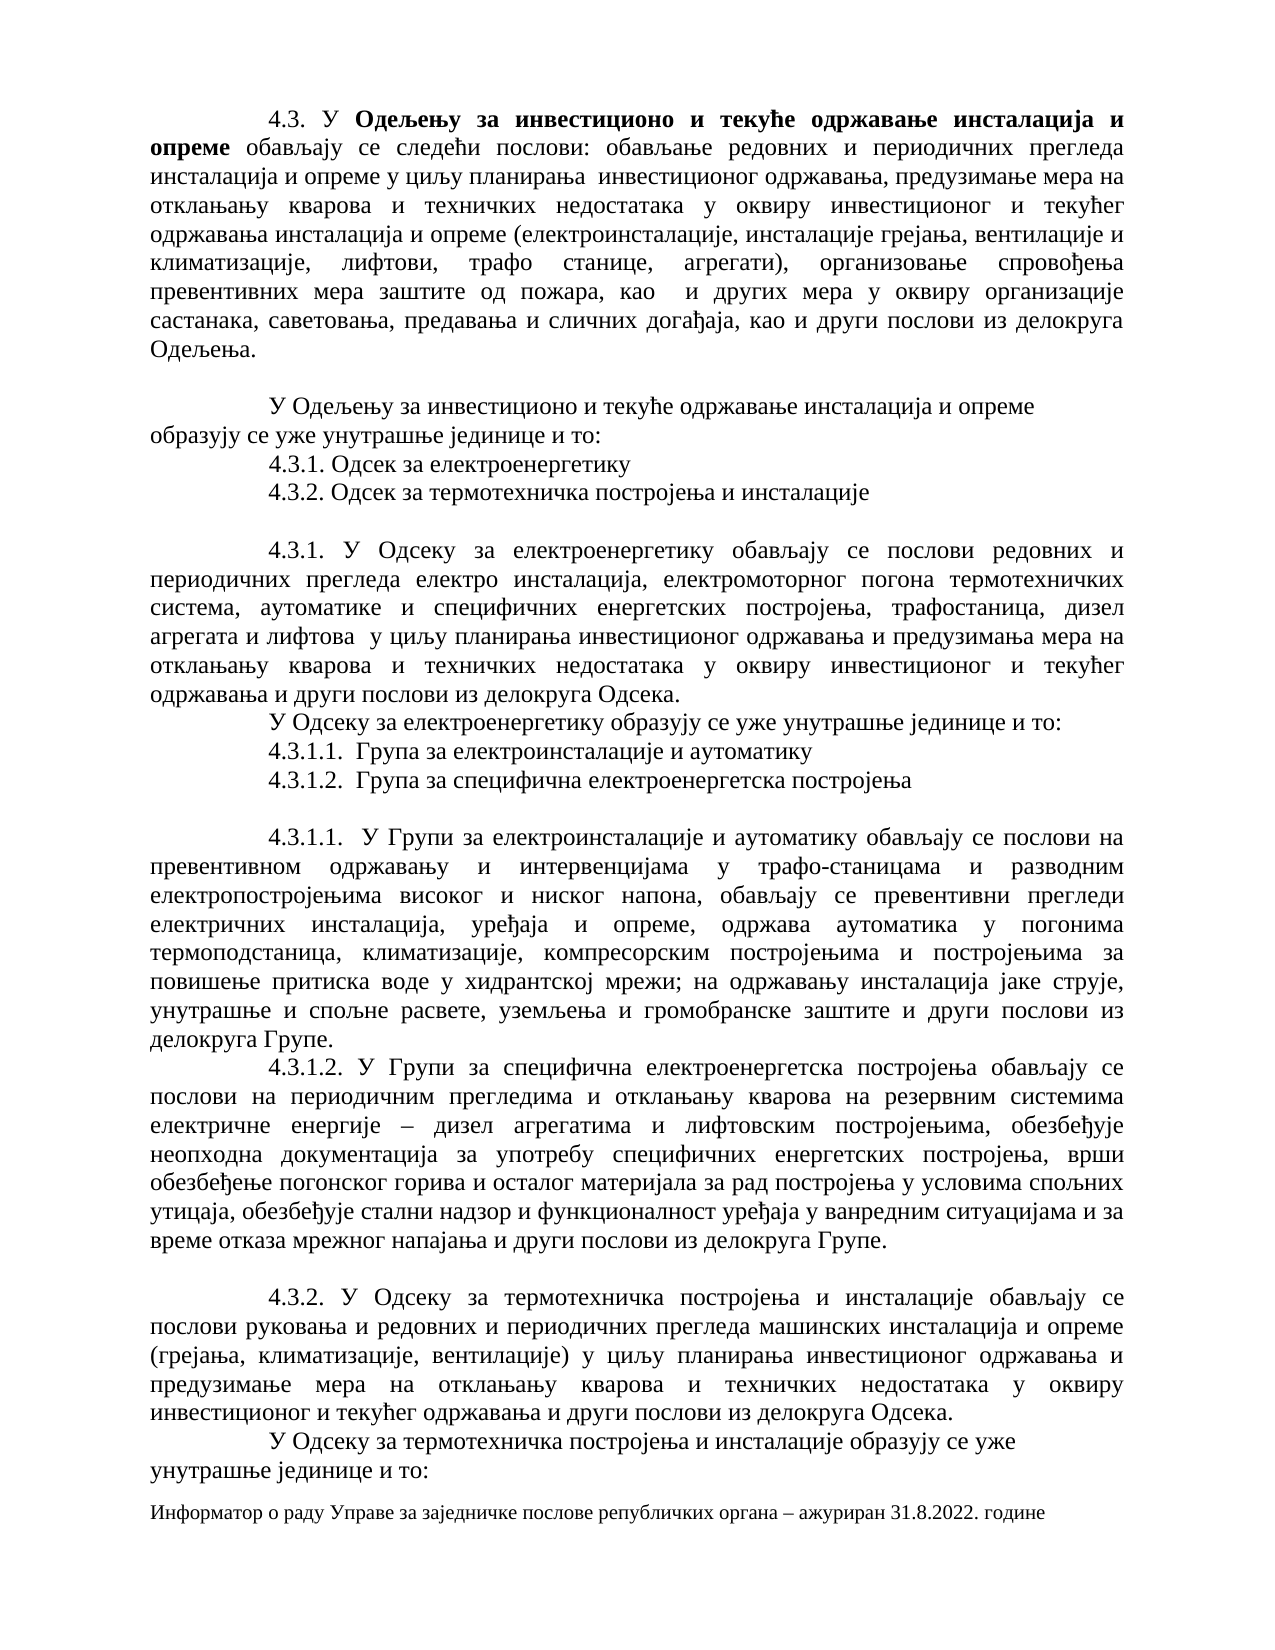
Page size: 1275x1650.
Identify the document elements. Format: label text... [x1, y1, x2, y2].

text 4.3.1.2. Група за специфична електроенергетска постројења [150, 765, 1125, 794]
text 4.3.2. У Одсеку за термотехничка постројења и инсталације обављају се послови руковања и редовних и периодичних прегледа машинских инсталација и опреме (грејања, климатизације, вентилације) у циљу планирања инвестиционог одржавања и предузимање мера на отклањању кварова и техничких недостатака у оквиру инвестиционог и текућег одржавања и други послови из делокруга Одсека. [150, 1282, 1125, 1426]
text 4.3.1. У Одсеку за електроенергетику обављају се послови редовних и периодичних прегледа електро инсталација, електромоторног погона термотехничких система, аутоматике и специфичних енергетских постројења, трафостаница, дизел агрегата и лифтова у циљу планирања инвестиционог одржавања и предузимања мера на отклањању кварова и техничких недостатака у оквиру инвестиционог и текућег одржавања и други послови из делокруга Одсека. [150, 535, 1125, 707]
text 4.3.1. Одсек за електроенергетику [150, 449, 1125, 477]
text 4.3.2. Одсек за термотехничка постројења и инсталације [150, 477, 1125, 506]
text 4.3. У Одељењу за инвестиционо и текуће одржавање инсталација и опреме обављају се следећи послови: обављање редовних и периодичних прегледа инсталација и опреме у циљу планирања инвестиционог одржавања, предузимање мера на отклањању кварова и техничких недостатака у оквиру инвестиционог и текућег одржавања инсталација и опреме (електроинсталације, инсталације грејања, вентилације и климатизације, лифтови, трафо станице, агрегати), организовање спровођења превентивних мера заштите од пожара, као и других мера у оквиру организације састанака, саветовања, предавања и сличних догађаја, као и други послови из делокруга Одељења. [150, 104, 1125, 362]
text У Одсеку за електроенергетику образују се уже унутрашње јединице и то: [150, 707, 1125, 736]
text 4.3.1.1. У Групи за електроинсталације и аутоматику обављају се послови на превентивном одржавању и интервенцијама у трафо-станицама и разводним електропостројењима високог и ниског напона, обављају се превентивни прегледи електричних инсталација, уређаја и опреме, одржава аутоматика у погонима термоподстаница, климатизације, компресорским постројењима и постројењима за повишење притиска воде у хидрантској мрежи; на одржавању инсталација јаке струје, унутрашње и спољне расвете, уземљења и громобранске заштите и други послови из делокруга Групе. [150, 822, 1125, 1052]
text 4.3.1.2. У Групи за специфична електроенергетска постројења обављају се послови на периодичним прегледима и отклањању кварова на резервним системима електричне енергије – дизел агрегатима и лифтовским постројењима, обезбеђује неопходна документација за употребу специфичних енергетских постројења, врши обезбеђење погонског горива и осталог материјала за рад постројења у условима спољних утицаја, обезбеђује стални надзор и функционалност уређаја у ванредним ситуацијама и за време отказа мрежног напајања и други послови из делокруга Групе. [150, 1052, 1125, 1254]
text У Одсеку за термотехничка постројења и инсталације образују се уже унутрашње јединице и то: [150, 1426, 1125, 1484]
text 4.3.1.1. Група за електроинсталације и аутоматику [150, 736, 1125, 765]
text У Одељењу за инвестиционо и текуће одржавање инсталација и опреме образују се уже унутрашње јединице и то: [150, 391, 1125, 449]
